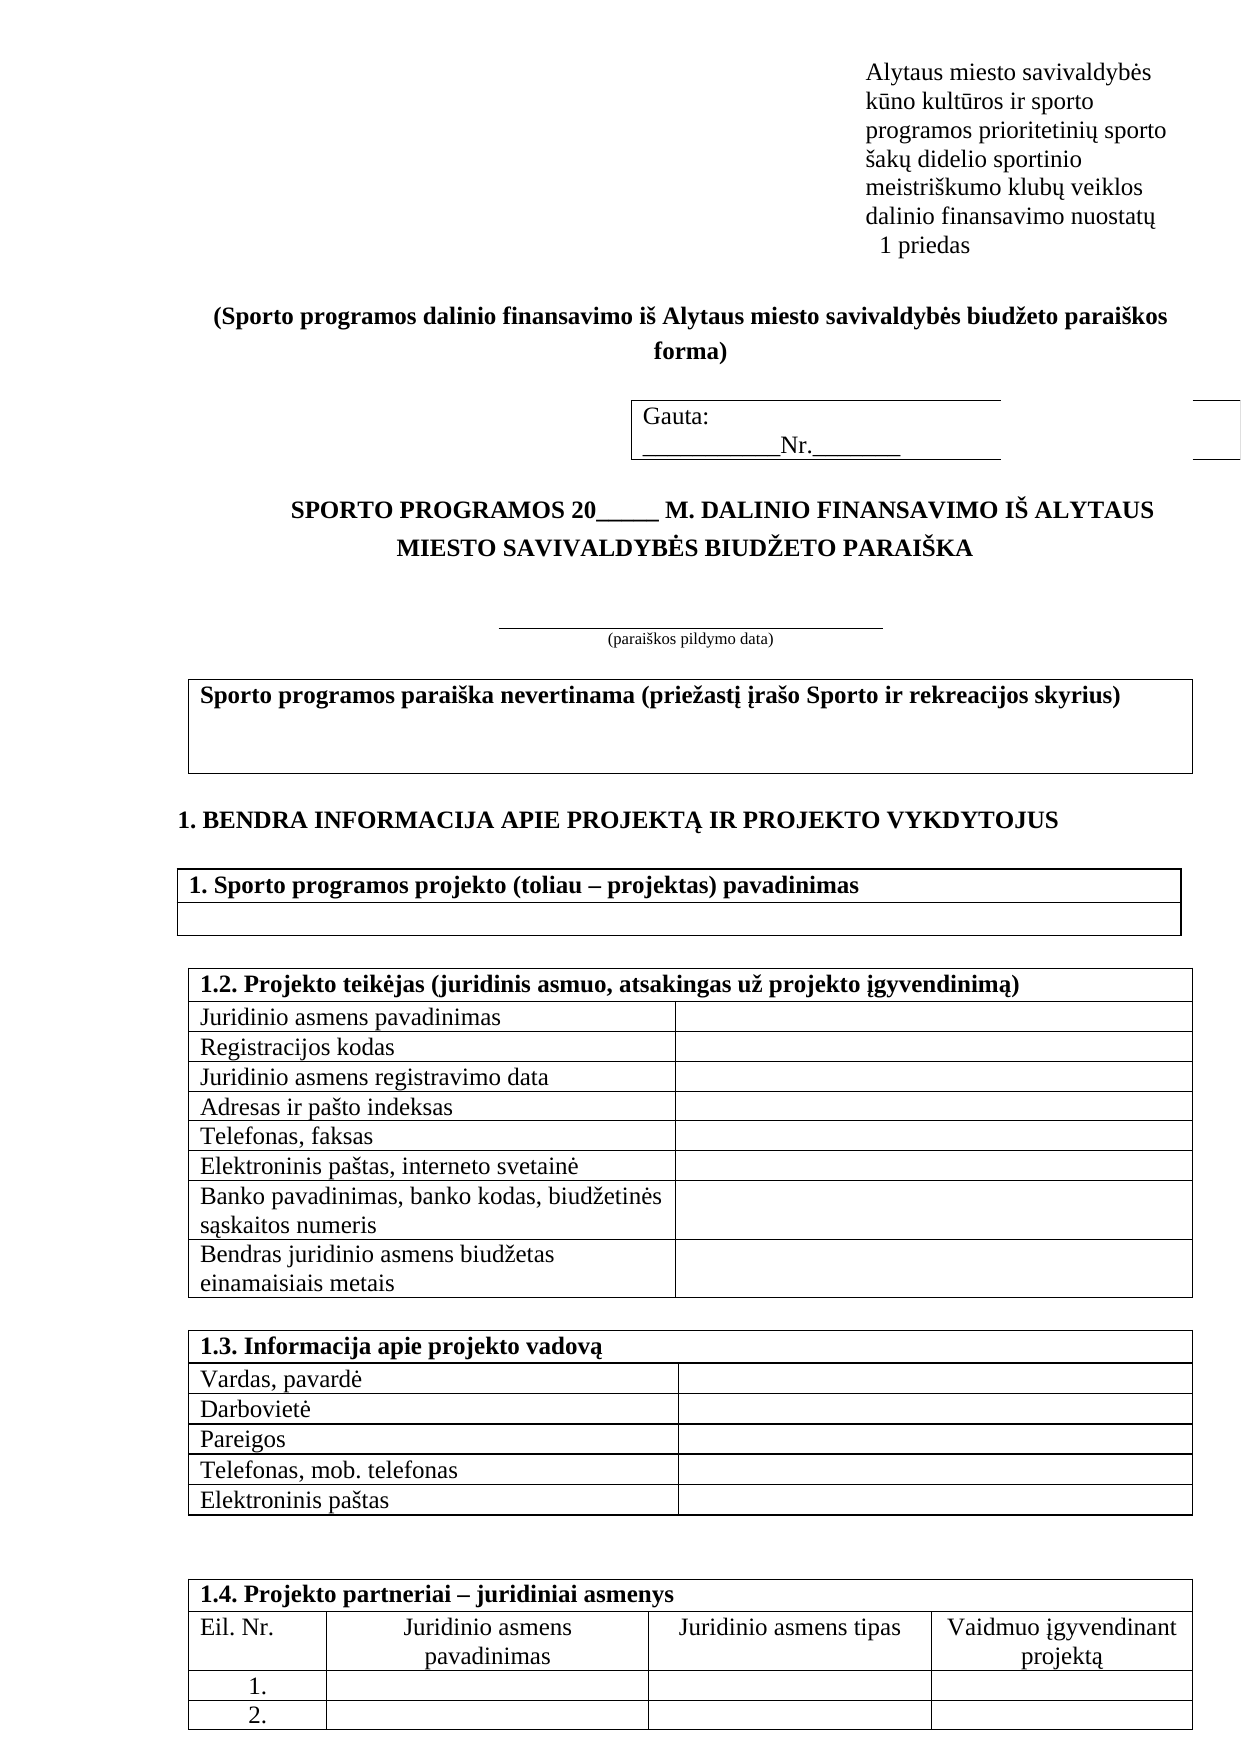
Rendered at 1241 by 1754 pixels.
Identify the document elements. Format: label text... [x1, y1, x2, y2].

table_cell [676, 1032, 1192, 1061]
table_cell [676, 1121, 1192, 1150]
table_cell [679, 1364, 1192, 1393]
table_cell [932, 1671, 1192, 1699]
table_cell (paraiškos pildymo data) [499, 629, 882, 648]
table_cell Adresas ir pašto indeksas [189, 1092, 675, 1120]
table_cell Juridinio asmens pavadinimas [327, 1612, 648, 1670]
table_cell [679, 1425, 1192, 1453]
table_header [593, 58, 779, 259]
table_header [499, 599, 882, 627]
table_cell Vaidmuo įgyvendinant projektą [932, 1612, 1192, 1670]
table_cell 2. [189, 1701, 326, 1729]
table_cell Bendras juridinio asmens biudžetas einamaisiais metais [189, 1240, 675, 1297]
text 1. BENDRA INFORMACIJA APIE PROJEKTĄ IR PROJEKTO VYKDYTOJUS [177, 805, 1181, 834]
table_header 1. Sporto programos projekto (toliau – projektas) pavadinimas [178, 870, 1180, 901]
table_header [1193, 58, 1240, 259]
table_cell Eil. Nr. [189, 1612, 326, 1670]
table_cell [327, 1701, 648, 1729]
table_header Sporto programos paraiška nevertinama (priežastį įrašo Sporto ir rekreacijos skyrius) [189, 680, 1192, 772]
table_header [189, 58, 593, 259]
table_cell [676, 1181, 1192, 1238]
table_header 1.3. Informacija apie projekto vadovą [189, 1331, 1192, 1362]
table_cell Juridinio asmens pavadinimas [189, 1002, 675, 1031]
table_cell [679, 1394, 1192, 1423]
table_cell [679, 1485, 1192, 1514]
table_cell [1193, 365, 1240, 400]
table_cell [676, 1062, 1192, 1091]
table_cell Pareigos [189, 1425, 678, 1453]
table_cell [932, 1701, 1192, 1729]
table_cell [189, 259, 593, 294]
table_cell [679, 1455, 1192, 1483]
table_cell 1. [189, 1671, 326, 1699]
table_cell [593, 259, 779, 294]
table_cell [676, 1151, 1192, 1180]
table_cell [631, 365, 1001, 400]
table_cell [1193, 259, 1240, 294]
table_cell Vardas, pavardė [189, 1364, 678, 1393]
text SPORTO PROGRAMOS 20_____ M. DALINIO FINANSAVIMO IŠ ALYTAUS MIESTO SAVIVALDYBĖS BIUDŽETO PARAIŠKA [177, 495, 1193, 561]
table_cell Elektroninis paštas, interneto svetainė [189, 1151, 675, 1180]
table_cell [1001, 365, 1192, 400]
table_cell Elektroninis paštas [189, 1485, 678, 1514]
table_cell [649, 1671, 931, 1699]
table_cell Juridinio asmens tipas [649, 1612, 931, 1670]
table_cell [178, 903, 1180, 934]
table_cell [676, 1002, 1192, 1031]
table_cell [1193, 294, 1240, 365]
table_cell [189, 365, 631, 400]
table_cell [676, 1240, 1192, 1297]
table_header 1.2. Projekto teikėjas (juridinis asmuo, atsakingas už projekto įgyvendinimą) [189, 969, 1192, 1001]
table_cell Juridinio asmens registravimo data [189, 1062, 675, 1091]
table_cell Telefonas, faksas [189, 1121, 675, 1150]
table_cell [1193, 401, 1240, 459]
table_cell Banko pavadinimas, banko kodas, biudžetinės sąskaitos numeris [189, 1181, 675, 1238]
table_cell [189, 400, 631, 459]
table_cell [327, 1671, 648, 1699]
table_cell [649, 1701, 931, 1729]
table_cell Darbovietė [189, 1394, 678, 1423]
table_header Alytaus miesto savivaldybės kūno kultūros ir sporto programos prioritetinių sporto šakų didelio sportinio meistriškumo klubų veiklos dalinio finansavimo nuostatų 1 priedas [779, 58, 1192, 259]
table_header 1.4. Projekto partneriai – juridiniai asmenys [189, 1580, 1192, 1611]
table_cell [779, 259, 1192, 294]
table_cell Gauta: ___________Nr._______ [632, 401, 1001, 459]
table_cell [1001, 400, 1192, 459]
table_cell [676, 1092, 1192, 1120]
table_cell (Sporto programos dalinio finansavimo iš Alytaus miesto savivaldybės biudžeto paraiškos forma) [189, 294, 1192, 365]
table_cell Registracijos kodas [189, 1032, 675, 1061]
table_cell Telefonas, mob. telefonas [189, 1455, 678, 1483]
